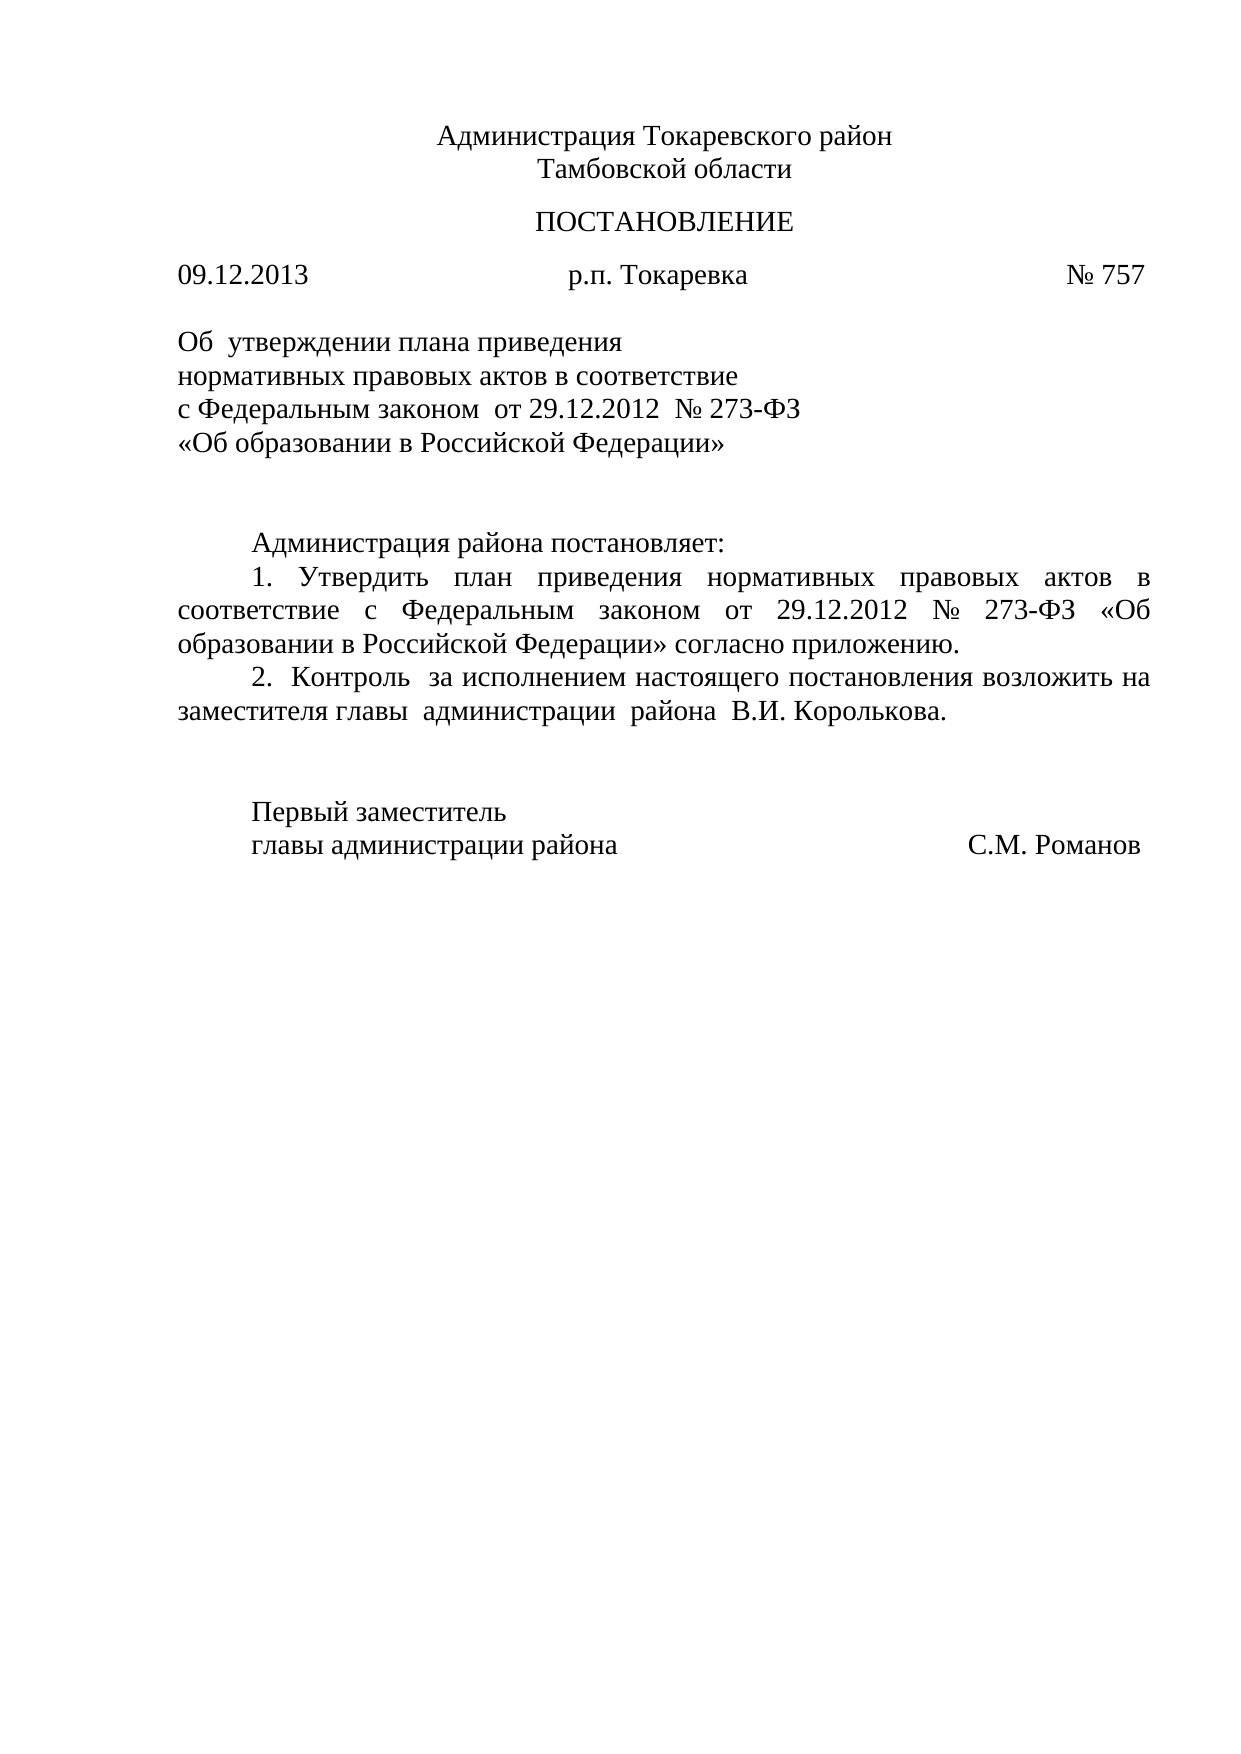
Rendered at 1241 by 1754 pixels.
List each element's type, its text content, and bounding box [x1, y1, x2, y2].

text Тамбовской области [177, 152, 1152, 185]
text нормативных правовых актов в соответствие [177, 358, 1152, 391]
text Администрация Токаревского район [177, 118, 1152, 152]
text Об утверждении плана приведения [177, 324, 1152, 358]
text «Об образовании в Российской Федерации» [177, 425, 1152, 458]
text 1. Утвердить план приведения нормативных правовых актов в соответствие с Федеральным законом от 29.12.2012 № 273-ФЗ «Об образовании в Российской Федерации» согласно приложению. [177, 559, 1152, 659]
text с Федеральным законом от 29.12.2012 № 273-ФЗ [177, 391, 1152, 425]
text главы администрации района С.М. Романов [177, 827, 1152, 861]
text ПОСТАНОВЛЕНИЕ [177, 204, 1152, 238]
text Администрация района постановляет: [177, 525, 1152, 559]
text 2. Контроль за исполнением настоящего постановления возложить на заместителя главы администрации района В.И. Королькова. [177, 659, 1152, 727]
text 09.12.2013 р.п. Токаревка № 757 [177, 257, 1152, 291]
text Первый заместитель [177, 794, 1152, 827]
